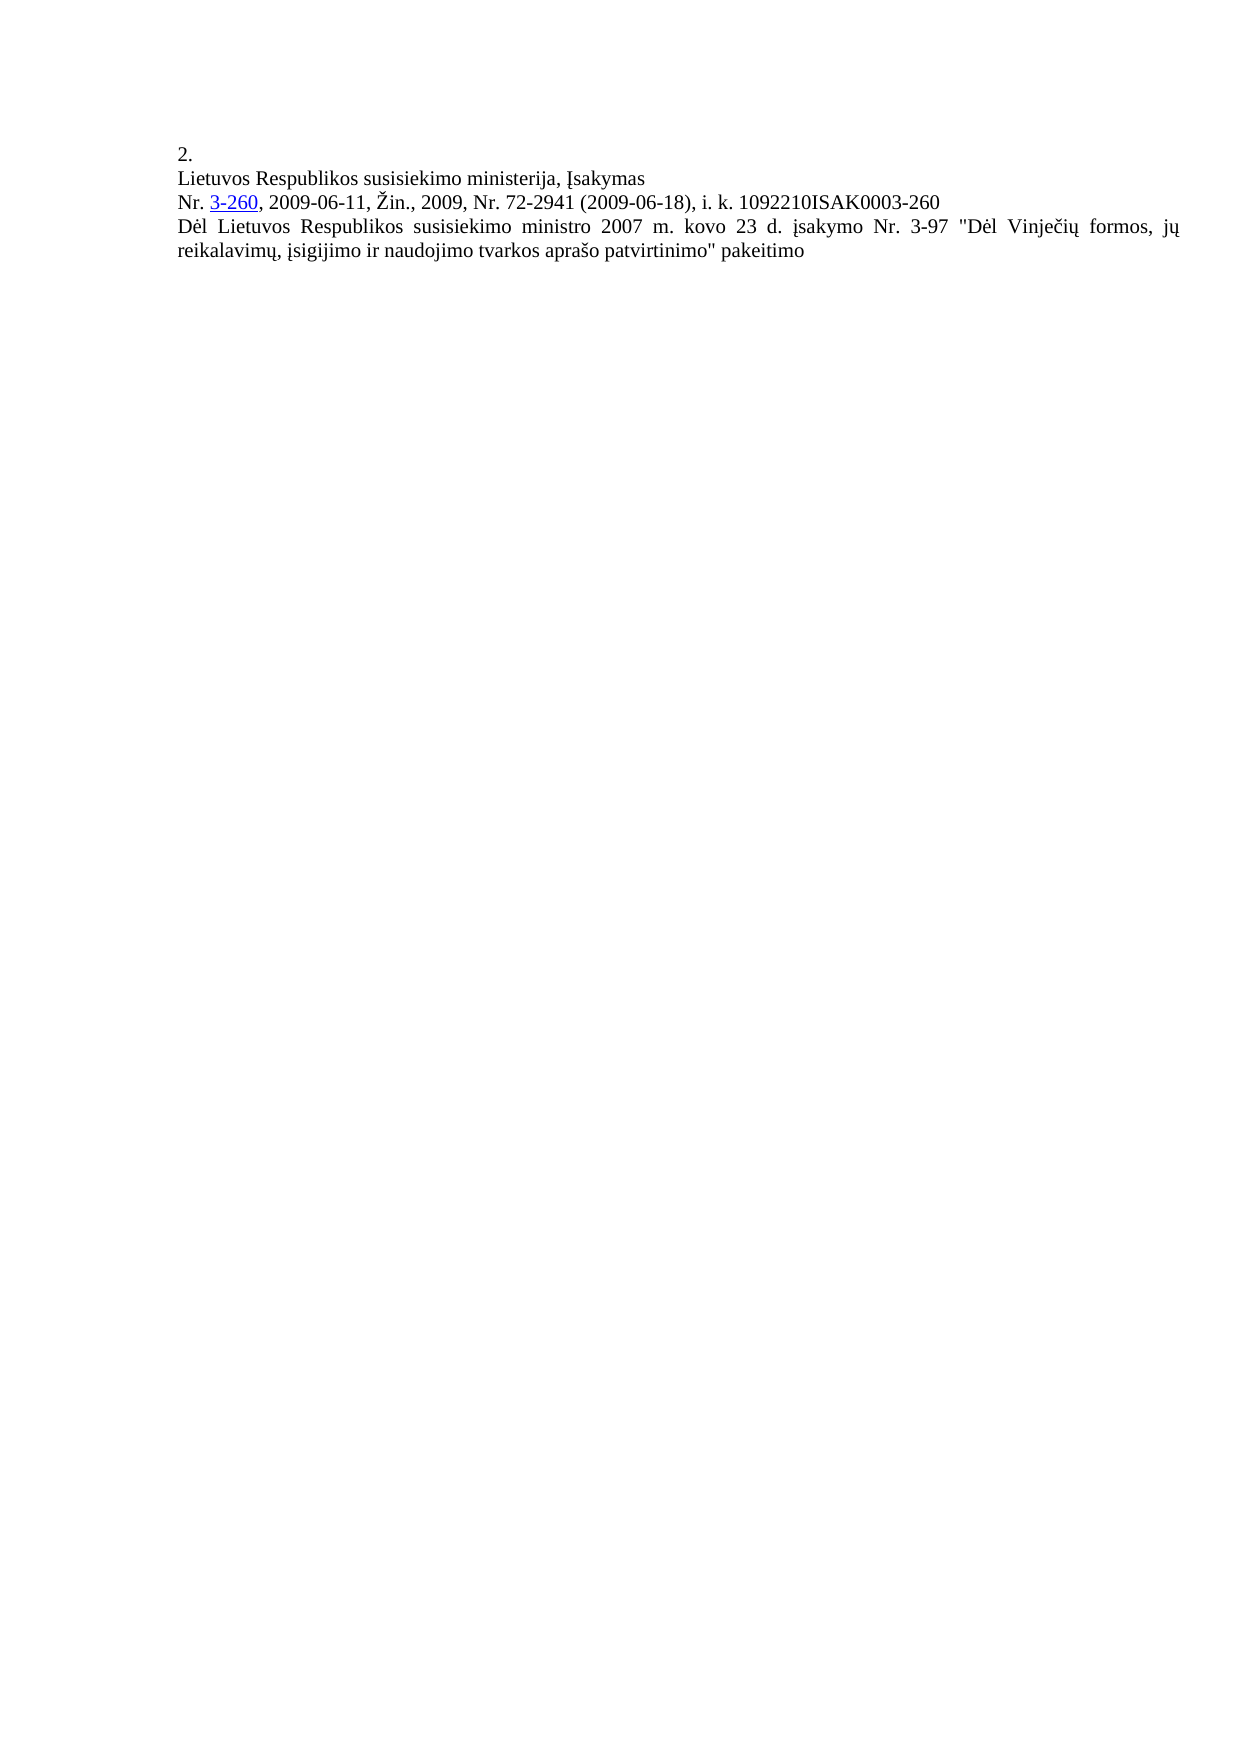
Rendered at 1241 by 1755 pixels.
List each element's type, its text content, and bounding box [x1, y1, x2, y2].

text 2. [177, 142, 1181, 166]
text Nr. 3-260, 2009-06-11, Žin., 2009, Nr. 72-2941 (2009-06-18), i. k. 1092210ISAK0003-260 [177, 190, 1181, 214]
text Lietuvos Respublikos susisiekimo ministerija, Įsakymas [177, 166, 1181, 190]
text Dėl Lietuvos Respublikos susisiekimo ministro 2007 m. kovo 23 d. įsakymo Nr. 3-97 "Dėl Vinječių formos, jų reikalavimų, įsigijimo ir naudojimo tvarkos aprašo patvirtinimo" pakeitimo [177, 214, 1181, 262]
